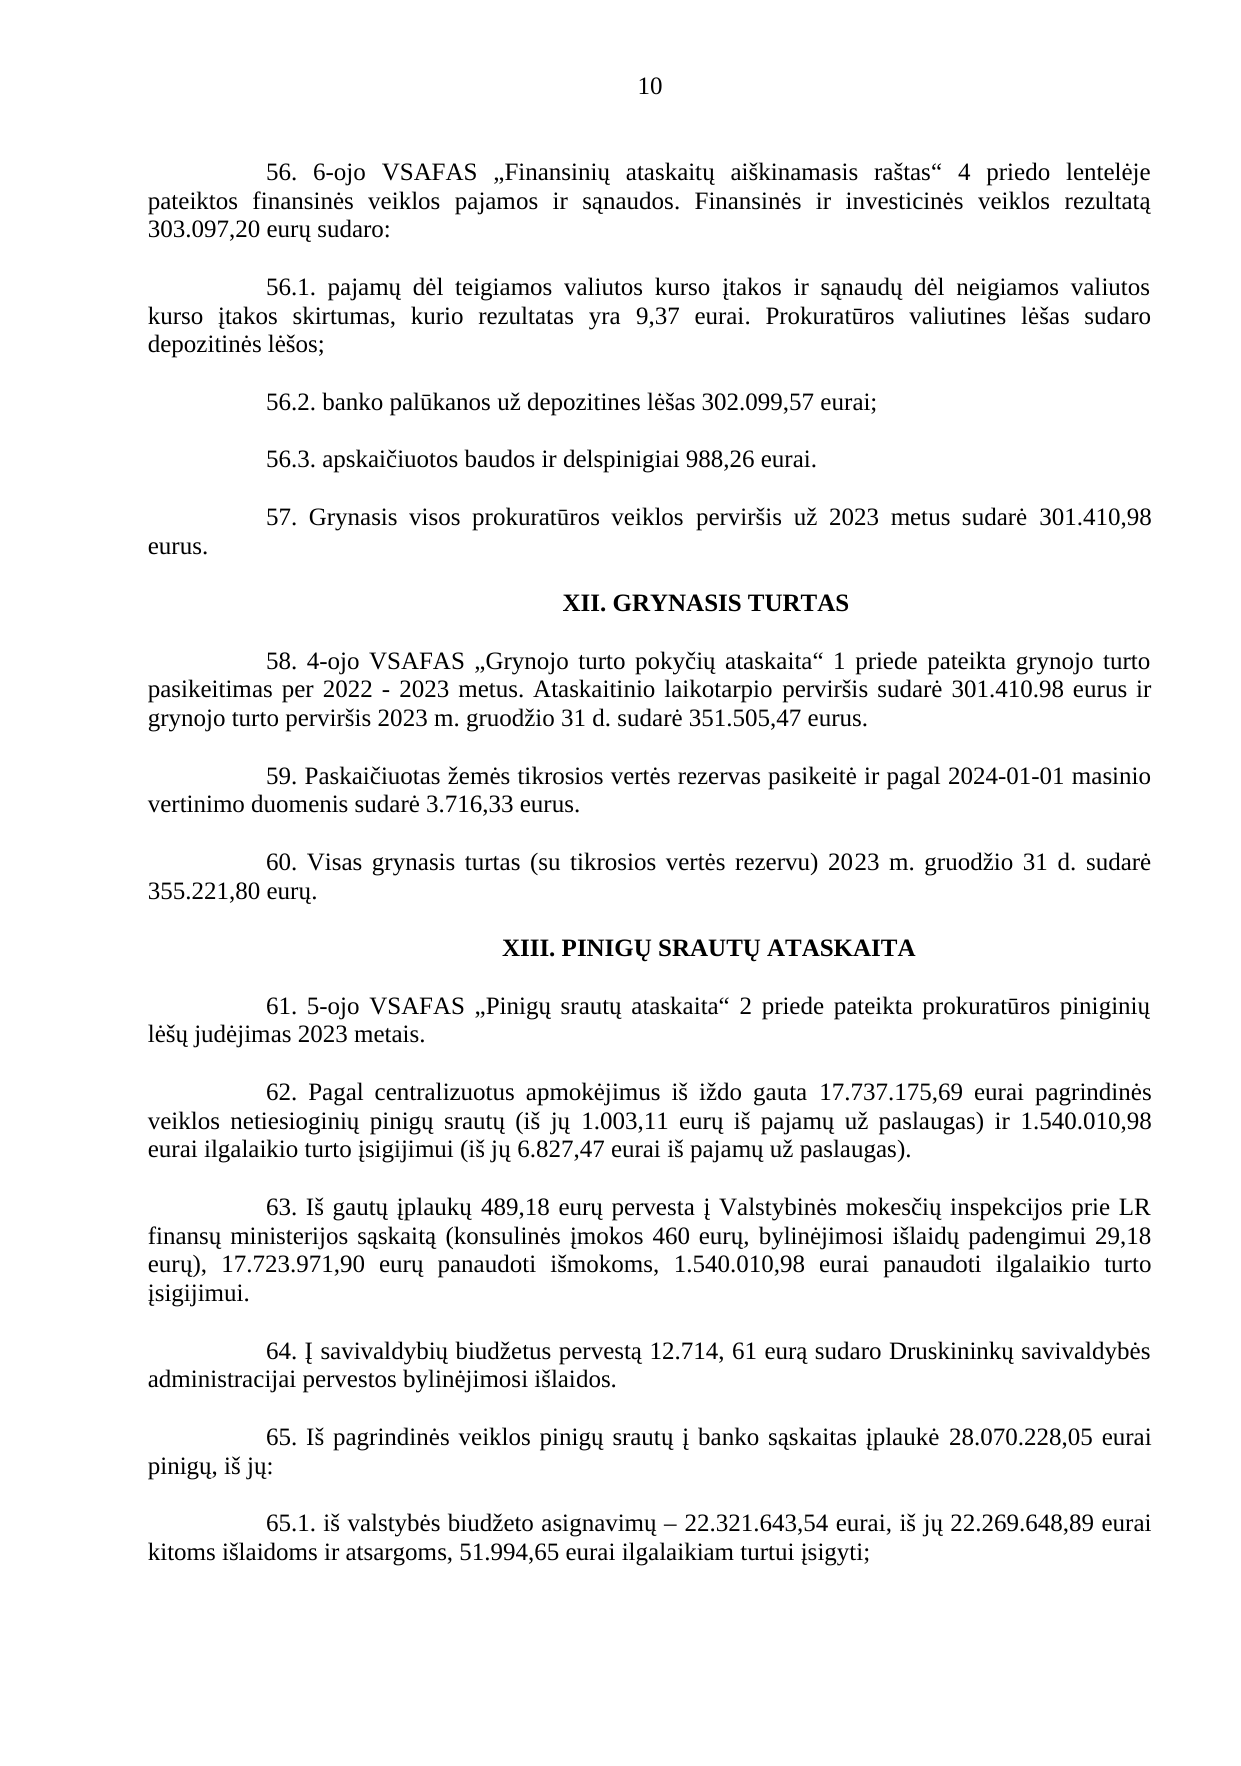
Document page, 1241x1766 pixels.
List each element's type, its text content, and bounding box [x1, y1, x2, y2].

text 65.1. iš valstybės biudžeto asignavimų – 22.321.643,54 eurai, iš jų 22.269.648,89 eurai kitoms išlaidoms ir atsargoms, 51.994,65 eurai ilgalaikiam turtui įsigyti; [148, 1508, 1152, 1566]
text 56.2. banko palūkanos už depozitines lėšas 302.099,57 eurai; [148, 387, 1152, 416]
text XIII. PINIGŲ SRAUTŲ ATASKAITA [148, 933, 1152, 962]
text 60. Visas grynasis turtas (su tikrosios vertės rezervu) 2023 m. gruodžio 31 d. sudarė 355.221,80 eurų. [148, 847, 1152, 904]
text 56. 6-ojo VSAFAS „Finansinių ataskaitų aiškinamasis raštas“ 4 priedo lentelėje pateiktos finansinės veiklos pajamos ir sąnaudos. Finansinės ir investicinės veiklos rezultatą 303.097,20 eurų sudaro: [148, 157, 1152, 243]
text 62. Pagal centralizuotus apmokėjimus iš iždo gauta 17.737.175,69 eurai pagrindinės veiklos netiesioginių pinigų srautų (iš jų 1.003,11 eurų iš pajamų už paslaugas) ir 1.540.010,98 eurai ilgalaikio turto įsigijimui (iš jų 6.827,47 eurai iš pajamų už paslaugas). [148, 1077, 1152, 1163]
text 64. Į savivaldybių biudžetus pervestą 12.714, 61 eurą sudaro Druskininkų savivaldybės administracijai pervestos bylinėjimosi išlaidos. [148, 1336, 1152, 1393]
text 63. Iš gautų įplaukų 489,18 eurų pervesta į Valstybinės mokesčių inspekcijos prie LR finansų ministerijos sąskaitą (konsulinės įmokos 460 eurų, bylinėjimosi išlaidų padengimui 29,18 eurų), 17.723.971,90 eurų panaudoti išmokoms, 1.540.010,98 eurai panaudoti ilgalaikio turto įsigijimui. [148, 1192, 1152, 1307]
text 58. 4-ojo VSAFAS „Grynojo turto pokyčių ataskaita“ 1 priede pateikta grynojo turto pasikeitimas per 2022 - 2023 metus. Ataskaitinio laikotarpio perviršis sudarė 301.410.98 eurus ir grynojo turto perviršis 2023 m. gruodžio 31 d. sudarė 351.505,47 eurus. [148, 646, 1152, 732]
text 65. Iš pagrindinės veiklos pinigų srautų į banko sąskaitas įplaukė 28.070.228,05 eurai pinigų, iš jų: [148, 1422, 1152, 1479]
text 56.3. apskaičiuotos baudos ir delspinigiai 988,26 eurai. [148, 444, 1152, 473]
text 61. 5-ojo VSAFAS „Pinigų srautų ataskaita“ 2 priede pateikta prokuratūros piniginių lėšų judėjimas 2023 metais. [148, 991, 1152, 1048]
text 59. Paskaičiuotas žemės tikrosios vertės rezervas pasikeitė ir pagal 2024-01-01 masinio vertinimo duomenis sudarė 3.716,33 eurus. [148, 761, 1152, 818]
list XII. GRYNASIS TURTAS [185, 588, 1152, 617]
text 57. Grynasis visos prokuratūros veiklos perviršis už 2023 metus sudarė 301.410,98 eurus. [148, 502, 1152, 559]
text 56.1. pajamų dėl teigiamos valiutos kurso įtakos ir sąnaudų dėl neigiamos valiutos kurso įtakos skirtumas, kurio rezultatas yra 9,37 eurai. Prokuratūros valiutines lėšas sudaro depozitinės lėšos; [148, 272, 1152, 358]
